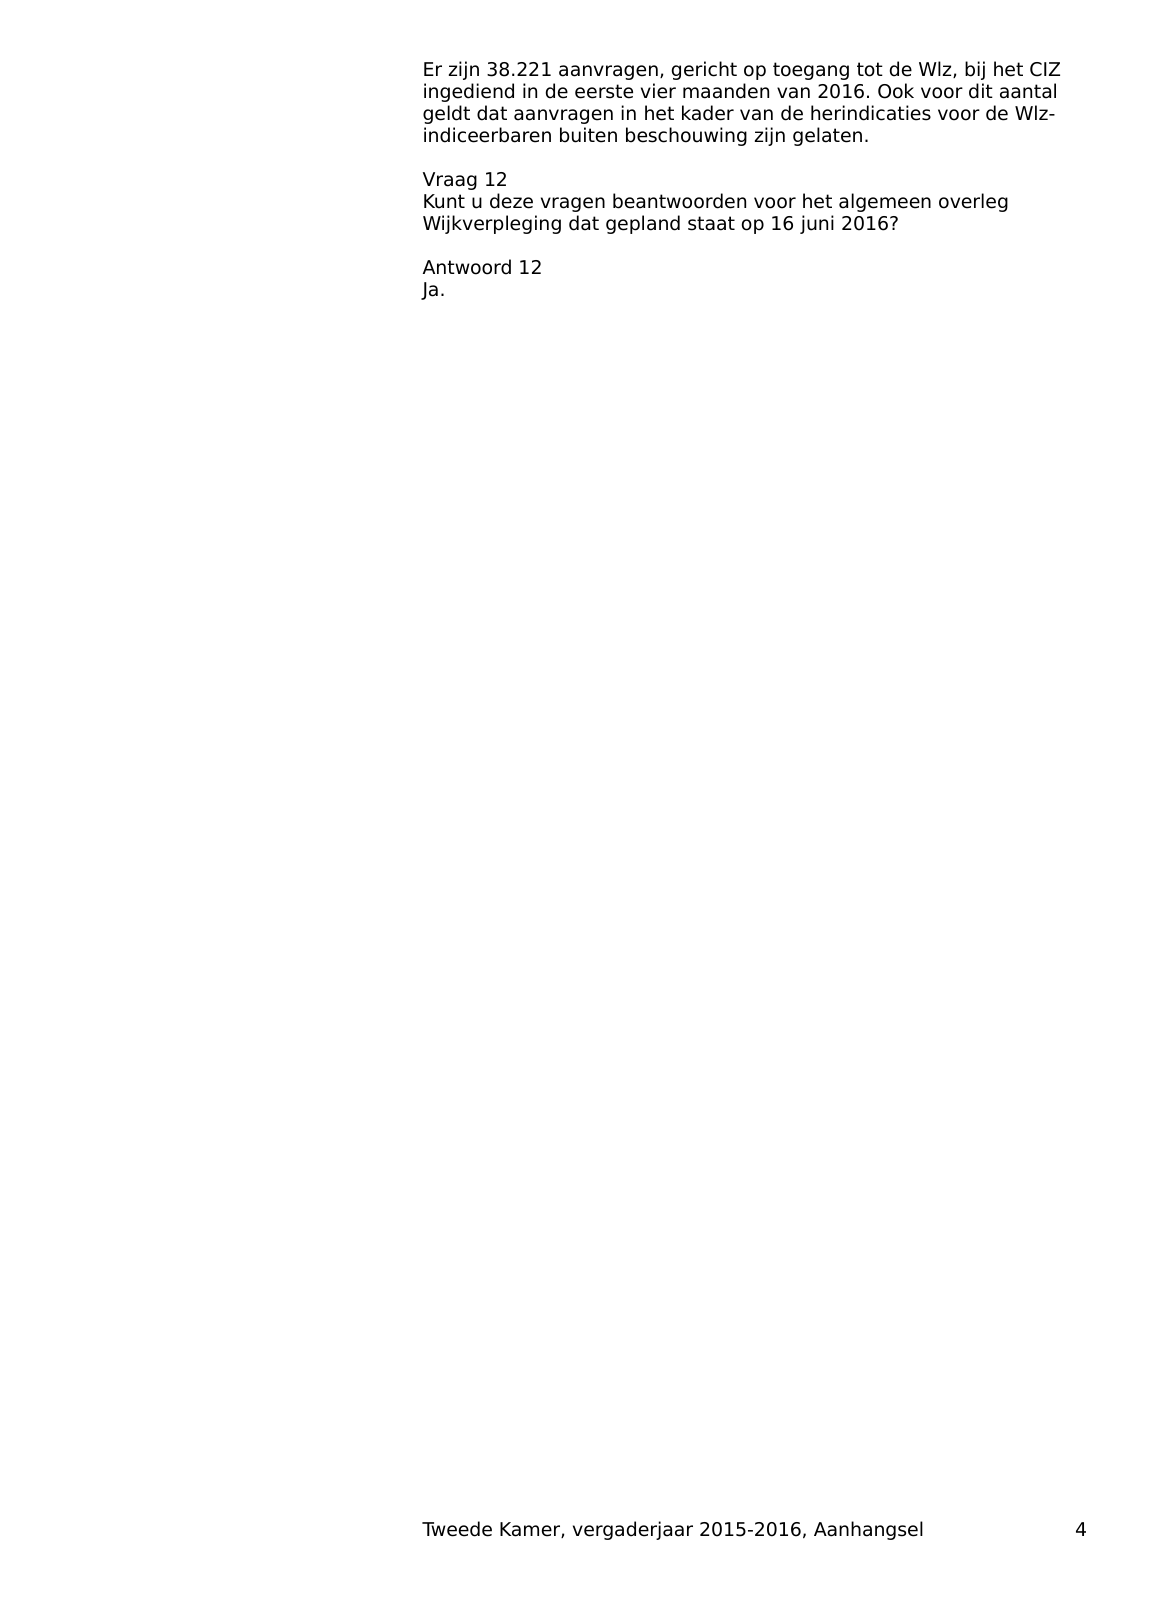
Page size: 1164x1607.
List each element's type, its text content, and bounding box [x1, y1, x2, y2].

text Er zijn 38.221 aanvragen, gericht op toegang tot de Wlz, bij het CIZ ingediend in de eerste vier maanden van 2016. Ook voor dit aantal geldt dat aanvragen in het kader van de herindicaties voor de Wlz-indiceerbaren buiten beschouwing zijn gelaten. [422, 59, 1087, 147]
text Kunt u deze vragen beantwoorden voor het algemeen overleg Wijkverpleging dat gepland staat op 16 juni 2016? [422, 191, 1087, 235]
text Vraag 12 [422, 169, 1087, 191]
text Ja. [422, 279, 1087, 301]
text Antwoord 12 [422, 257, 1087, 279]
